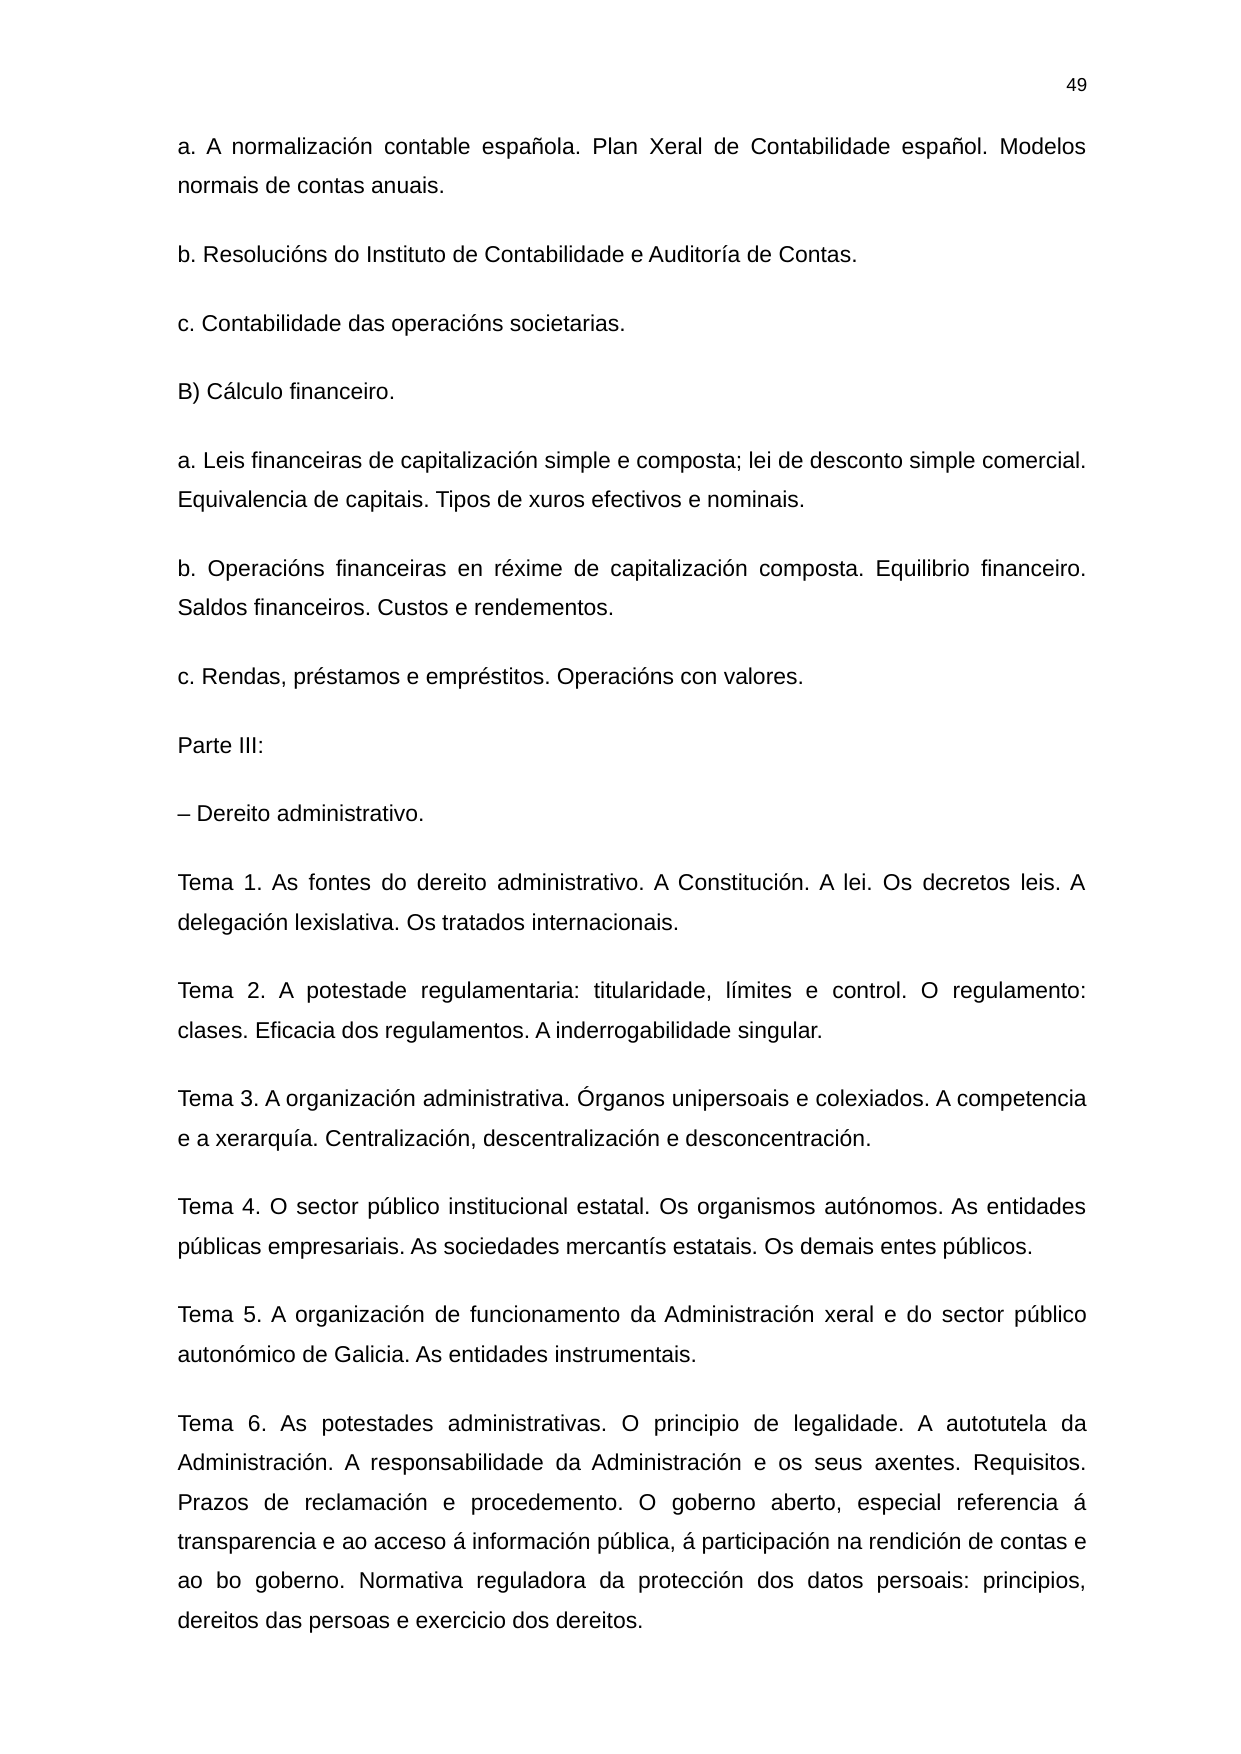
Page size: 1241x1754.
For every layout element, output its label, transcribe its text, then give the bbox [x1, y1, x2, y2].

text – Dereito administrativo. [177, 800, 1087, 827]
text Tema 6. As potestades administrativas. O principio de legalidade. A autotutela da Administración. A responsabilidade da Administración e os seus axentes. Requisitos. Prazos de reclamación e procedemento. O goberno aberto, especial referencia á transparencia e ao acceso á información pública, á participación na rendición de contas e ao bo goberno. Normativa reguladora da protección dos datos persoais: principios, dereitos das persoas e exercicio dos dereitos. [177, 1409, 1087, 1633]
text a. A normalización contable española. Plan Xeral de Contabilidade español. Modelos normais de contas anuais. [177, 133, 1087, 198]
text Tema 5. A organización de funcionamento da Administración xeral e do sector público autonómico de Galicia. As entidades instrumentais. [177, 1301, 1087, 1367]
text Parte III: [177, 732, 1087, 758]
text c. Rendas, préstamos e empréstitos. Operacións con valores. [177, 663, 1087, 689]
text Tema 2. A potestade regulamentaria: titularidade, límites e control. O regulamento: clases. Eficacia dos regulamentos. A inderrogabilidade singular. [177, 977, 1087, 1043]
text Tema 3. A organización administrativa. Órganos unipersoais e colexiados. A competencia e a xerarquía. Centralización, descentralización e desconcentración. [177, 1085, 1087, 1151]
text a. Leis financeiras de capitalización simple e composta; lei de desconto simple comercial. Equivalencia de capitais. Tipos de xuros efectivos e nominais. [177, 447, 1087, 513]
text Tema 1. As fontes do dereito administrativo. A Constitución. A lei. Os decretos leis. A delegación lexislativa. Os tratados internacionais. [177, 869, 1087, 935]
text B) Cálculo financeiro. [177, 378, 1087, 404]
text Tema 4. O sector público institucional estatal. Os organismos autónomos. As entidades públicas empresariais. As sociedades mercantís estatais. Os demais entes públicos. [177, 1193, 1087, 1259]
text b. Resolucións do Instituto de Contabilidade e Auditoría de Contas. [177, 241, 1087, 267]
text b. Operacións financeiras en réxime de capitalización composta. Equilibrio financeiro. Saldos financeiros. Custos e rendementos. [177, 555, 1087, 621]
text c. Contabilidade das operacións societarias. [177, 309, 1087, 336]
